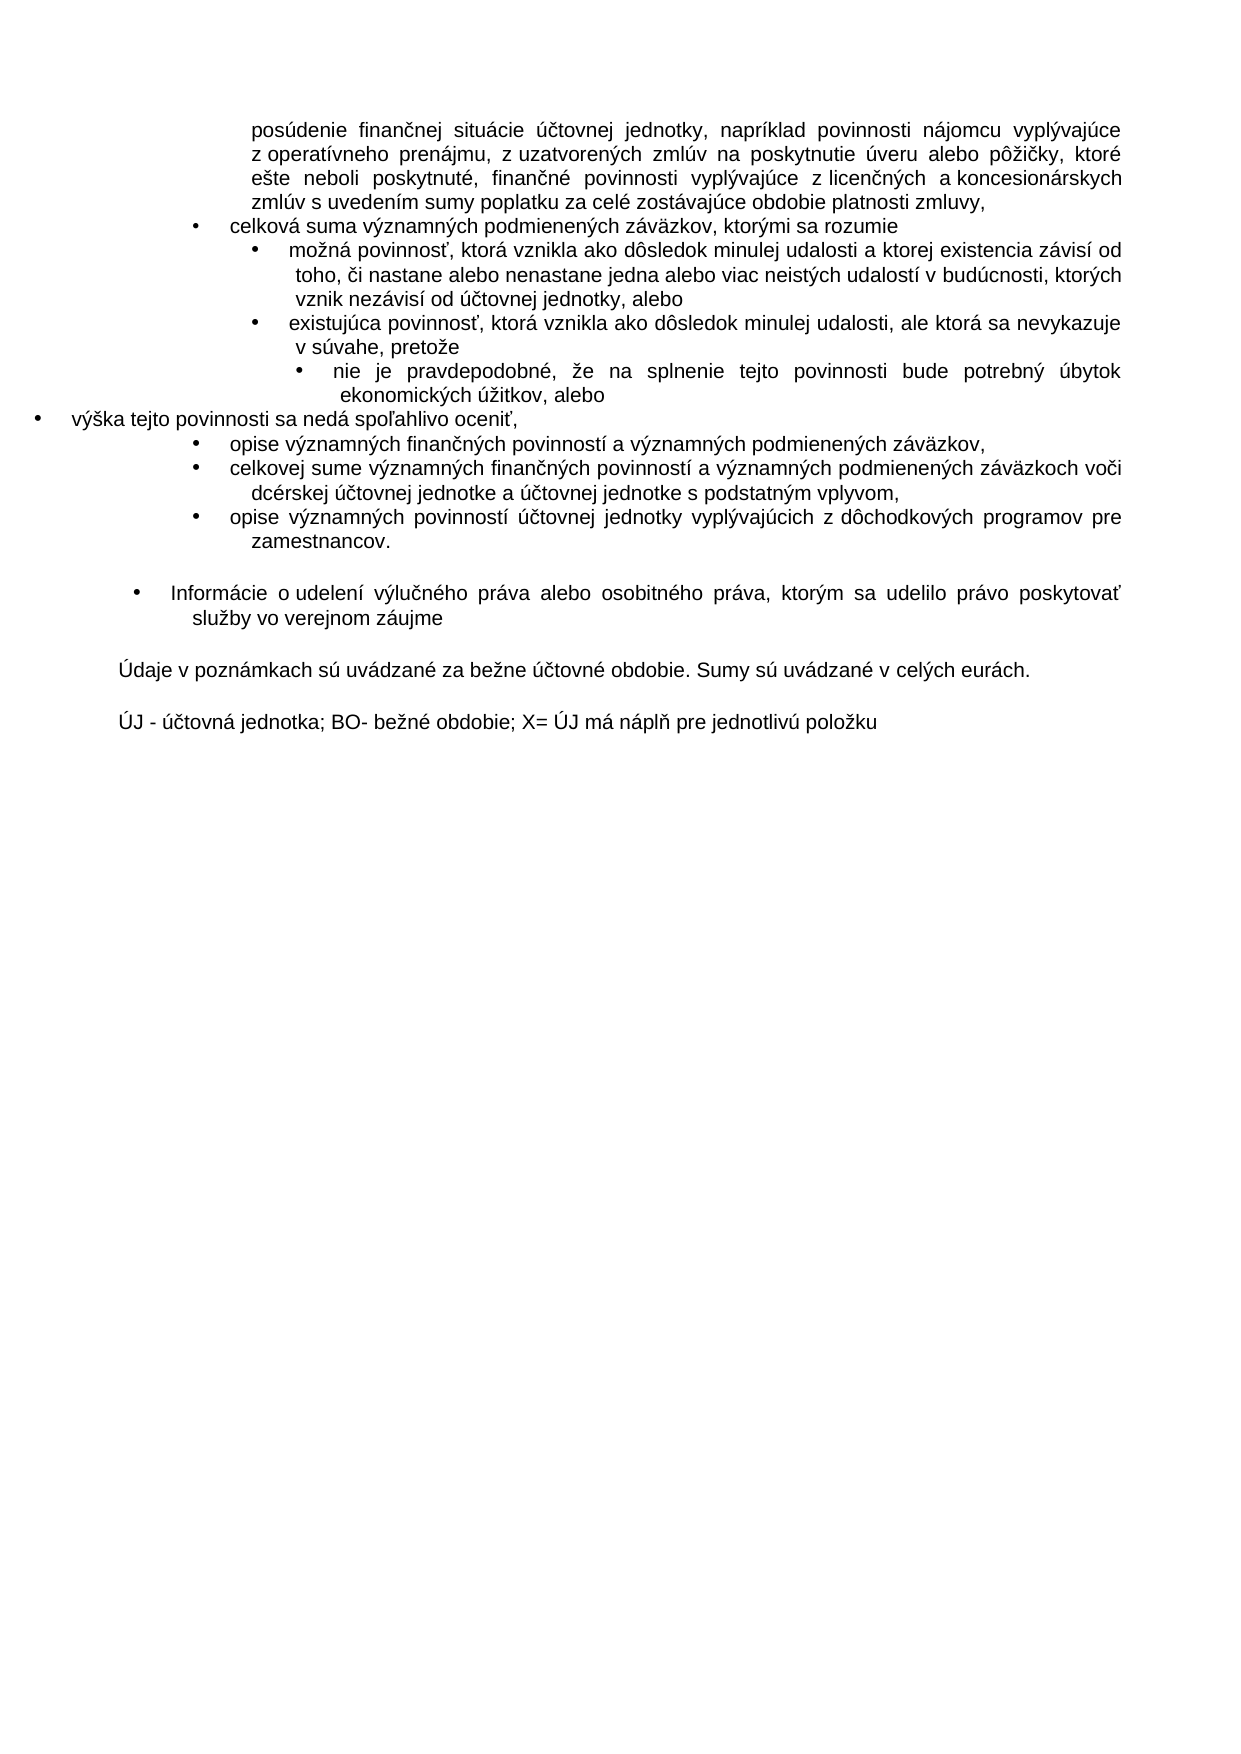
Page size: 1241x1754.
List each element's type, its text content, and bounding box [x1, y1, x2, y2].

text Údaje v poznámkach sú uvádzané za bežne účtovné obdobie. Sumy sú uvádzané v celých eurách. [118, 658, 1122, 682]
list Informácie o udelení výlučného práva alebo osobitného práva, ktorým sa udelilo právo poskytovať služby vo verejnom záujme [133, 581, 1122, 629]
list opise významných povinností účtovnej jednotky vyplývajúcich z dôchodkových programov pre zamestnancov. [192, 505, 1122, 553]
list výška tejto povinnosti sa nedá spoľahlivo oceniť, [34, 407, 1122, 432]
list posúdenie finančnej situácie účtovnej jednotky, napríklad povinnosti nájomcu vyplývajúce z operatívneho prenájmu, z uzatvorených zmlúv na poskytnutie úveru alebo pôžičky, ktoré ešte neboli poskytnuté, finančné povinnosti vyplývajúce z licenčných a koncesionárskych zmlúv s uvedením sumy poplatku za celé zostávajúce obdobie platnosti zmluvy, [192, 118, 1122, 214]
text ÚJ - účtovná jednotka; BO- bežné obdobie; X= ÚJ má náplň pre jednotlivú položku [118, 709, 1122, 733]
list nie je pravdepodobné, že na splnenie tejto povinnosti bude potrebný úbytok ekonomických úžitkov, alebo [295, 359, 1122, 407]
list existujúca povinnosť, ktorá vznikla ako dôsledok minulej udalosti, ale ktorá sa nevykazuje v súvahe, pretože [251, 310, 1122, 359]
list celková suma významných podmienených záväzkov, ktorými sa rozumie [192, 214, 1122, 238]
list opise významných finančných povinností a významných podmienených záväzkov, [192, 432, 1122, 456]
list možná povinnosť, ktorá vznikla ako dôsledok minulej udalosti a ktorej existencia závisí od toho, či nastane alebo nenastane jedna alebo viac neistých udalostí v budúcnosti, ktorých vznik nezávisí od účtovnej jednotky, alebo [251, 238, 1122, 310]
list celkovej sume významných finančných povinností a významných podmienených záväzkoch voči dcérskej účtovnej jednotke a účtovnej jednotke s podstatným vplyvom, [192, 456, 1122, 505]
